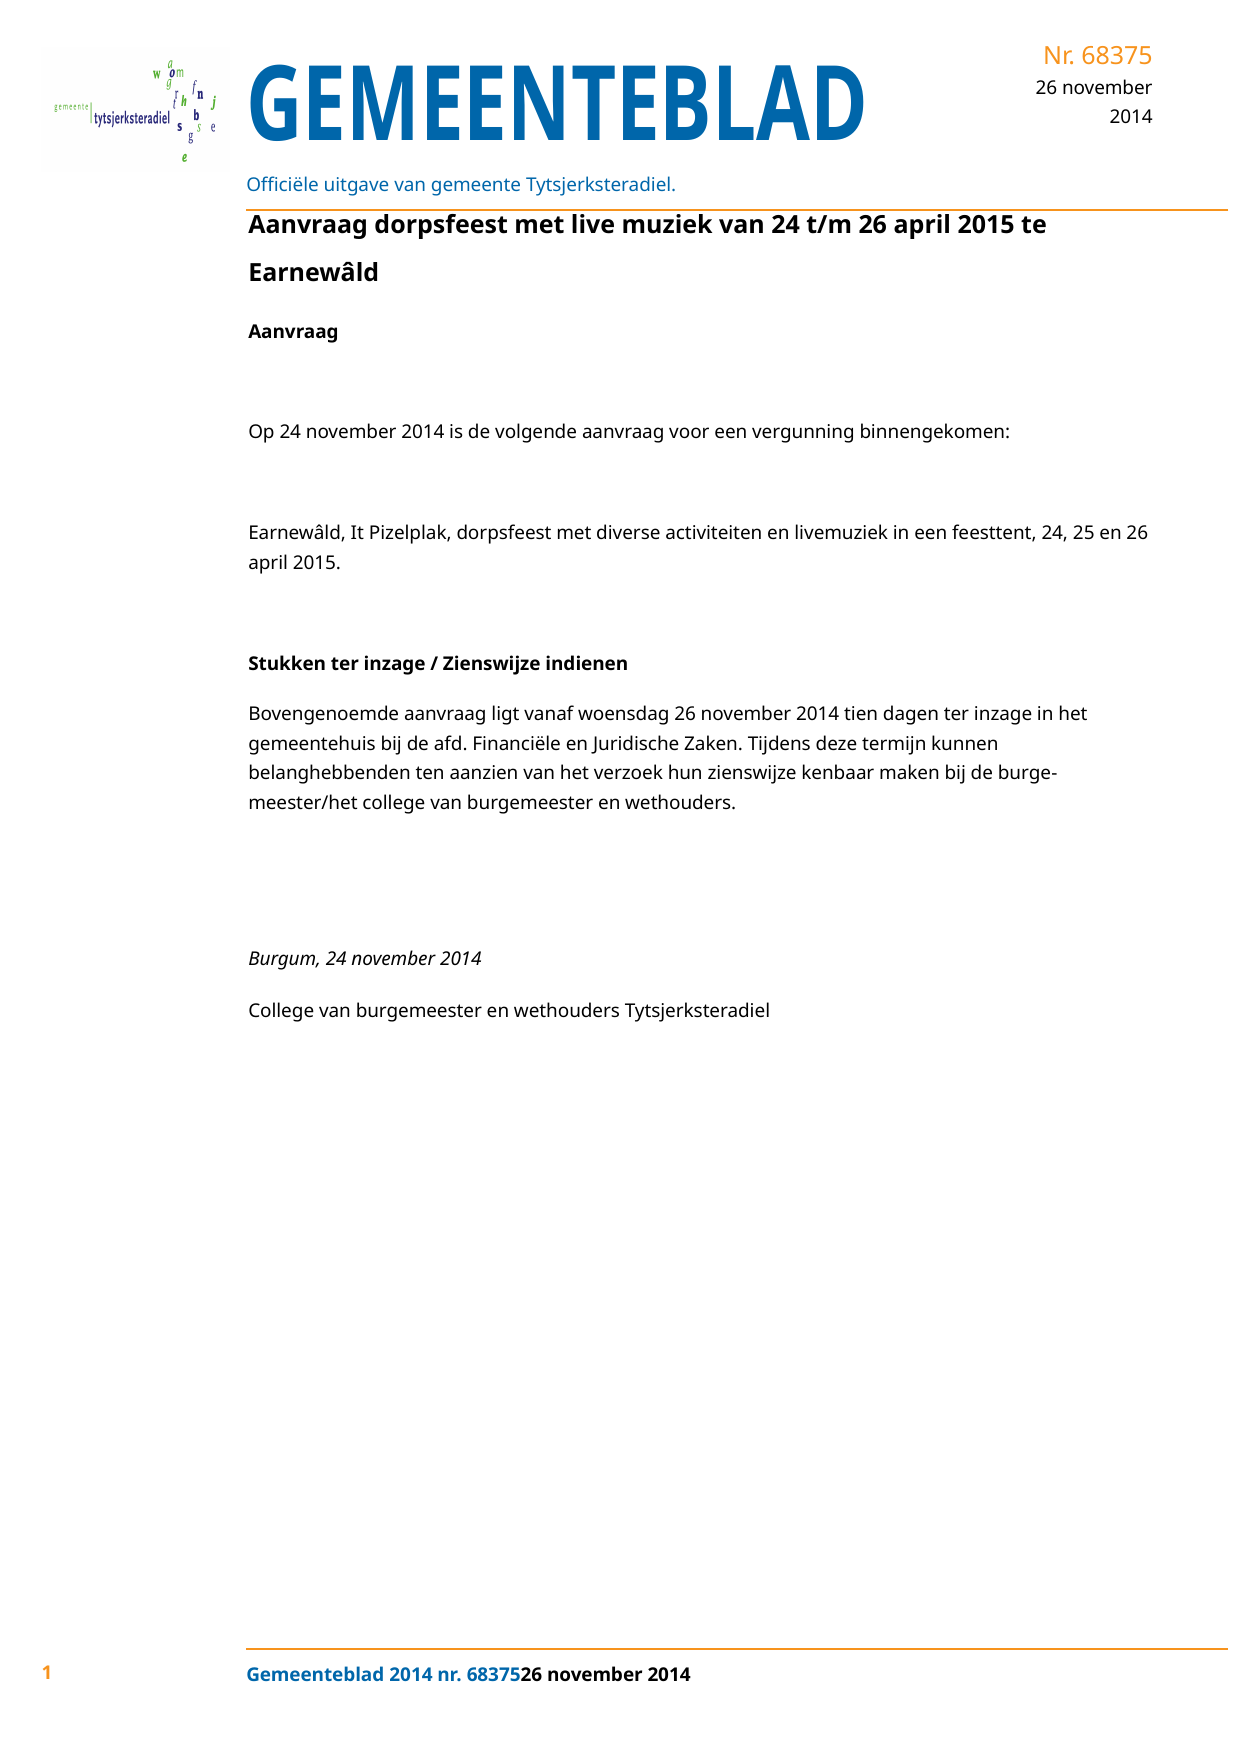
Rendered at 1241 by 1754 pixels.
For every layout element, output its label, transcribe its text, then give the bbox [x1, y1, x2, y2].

text Earnewâld, It Pizelplak, dorpsfeest met diverse activiteiten en livemuziek in een feesttent, 24, 25 en 26 april 2015. [248, 519, 1152, 575]
text Aanvraag [248, 318, 1152, 344]
text College van burgemeester en wethouders Tytsjerksteradiel [248, 997, 1152, 1022]
text Stukken ter inzage / Zienswijze indienen [248, 650, 1152, 676]
picture [41, 47, 231, 172]
text Bovengenoemde aanvraag ligt vanaf woensdag 26 november 2014 tien dagen ter inzage in het gemeentehuis bij de afd. Financiële en Juridische Zaken. Tijdens deze termijn kunnen belanghebbenden ten aanzien van het verzoek hun zienswijze kenbaar maken bij de burge­meester/het college van burgemeester en wethouders. [248, 700, 1152, 815]
text Op 24 november 2014 is de volgende aanvraag voor een vergunning binnengekomen: [248, 419, 1152, 444]
text Aanvraag dorpsfeest met live muziek van 24 t/m 26 april 2015 te Earnewâld [248, 211, 1152, 288]
text Burgum, 24 november 2014 [248, 945, 1152, 971]
